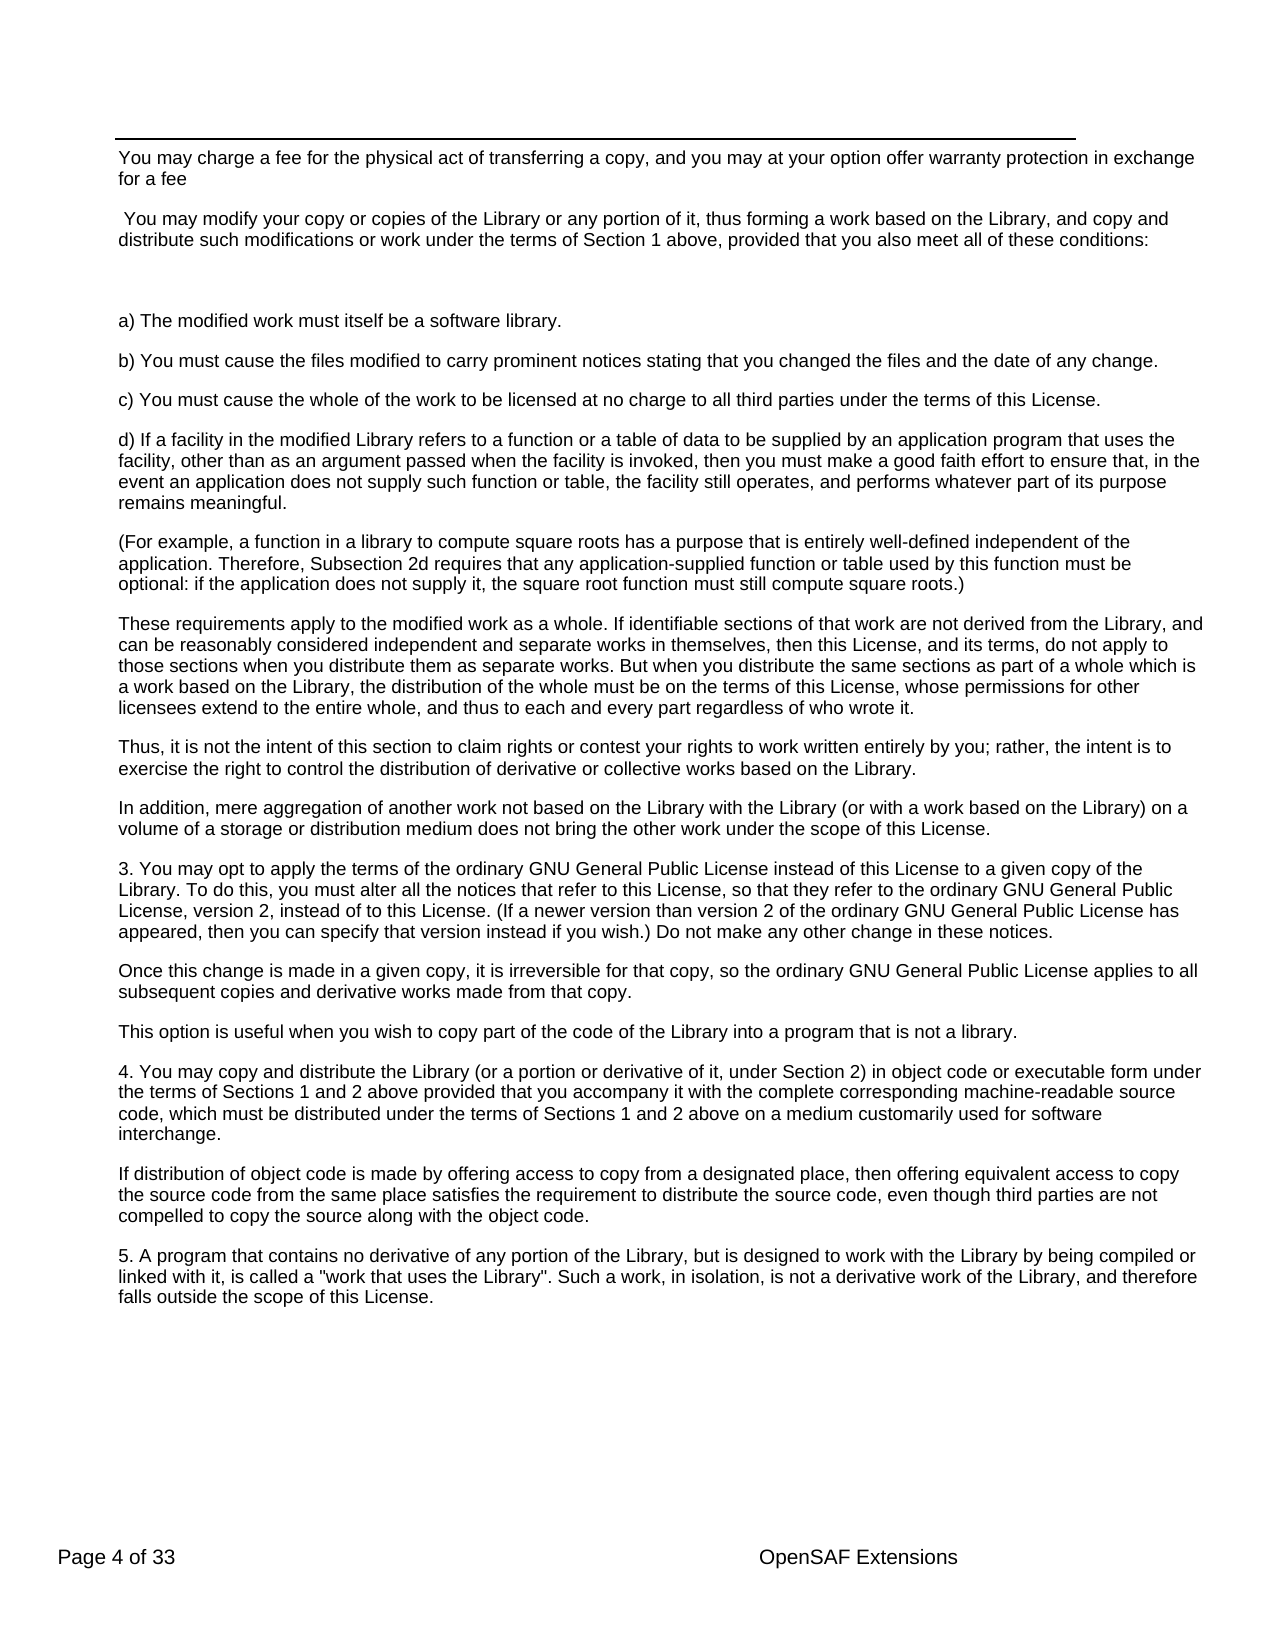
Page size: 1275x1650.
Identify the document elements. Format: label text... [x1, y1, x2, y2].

text Thus, it is not the intent of this section to claim rights or contest your rights to work written entirely by you; rather, the intent is to exercise the right to control the distribution of derivative or collective works based on the Library. [118, 737, 1206, 779]
text a) The modified work must itself be a software library. [118, 310, 1206, 331]
text d) If a facility in the modified Library refers to a function or a table of data to be supplied by an application program that uses the facility, other than as an argument passed when the facility is invoked, then you must make a good faith effort to ensure that, in the event an application does not supply such function or table, the facility still operates, and performs whatever part of its purpose remains meaningful. [118, 429, 1206, 513]
text These requirements apply to the modified work as a whole. If identifiable sections of that work are not derived from the Library, and can be reasonably considered independent and separate works in themselves, then this License, and its terms, do not apply to those sections when you distribute them as separate works. But when you distribute the same sections as part of a whole which is a work based on the Library, the distribution of the whole must be on the terms of this License, whose permissions for other licensees extend to the entire whole, and thus to each and every part regardless of who wrote it. [118, 613, 1206, 718]
text c) You must cause the whole of the work to be licensed at no charge to all third parties under the terms of this License. [118, 390, 1206, 411]
text You may modify your copy or copies of the Library or any portion of it, thus forming a work based on the Library, and copy and distribute such modifications or work under the terms of Section 1 above, provided that you also meet all of these conditions: [118, 208, 1206, 250]
text In addition, mere aggregation of another work not based on the Library with the Library (or with a work based on the Library) on a volume of a storage or distribution medium does not bring the other work under the scope of this License. [118, 798, 1206, 839]
text 3. You may opt to apply the terms of the ordinary GNU General Public License instead of this License to a given copy of the Library. To do this, you must alter all the notices that refer to this License, so that they refer to the ordinary GNU General Public License, version 2, instead of to this License. (If a newer version than version 2 of the ordinary GNU General Public License has appeared, then you can specify that version instead if you wish.) Do not make any other change in these notices. [118, 858, 1206, 942]
text b) You must cause the files modified to carry prominent notices stating that you changed the files and the date of any change. [118, 350, 1206, 371]
text (For example, a function in a library to compute square roots has a purpose that is entirely well-defined independent of the application. Therefore, Subsection 2d requires that any application-supplied function or table used by this function must be optional: if the application does not supply it, the square root function must still compute square roots.) [118, 532, 1206, 595]
text You may charge a fee for the physical act of transferring a copy, and you may at your option offer warranty protection in exchange for a fee [118, 148, 1206, 189]
text Once this change is made in a given copy, it is irreversible for that copy, so the ordinary GNU General Public License applies to all subsequent copies and derivative works made from that copy. [118, 961, 1206, 1003]
text If distribution of object code is made by offering access to copy from a designated place, then offering equivalent access to copy the source code from the same place satisfies the requirement to distribute the source code, even though third parties are not compelled to copy the source along with the object code. [118, 1163, 1206, 1226]
text 5. A program that contains no derivative of any portion of the Library, but is designed to work with the Library by being compiled or linked with it, is called a "work that uses the Library". Such a work, in isolation, is not a derivative work of the Library, and therefore falls outside the scope of this License. [118, 1245, 1206, 1308]
text This option is useful when you wish to copy part of the code of the Library into a program that is not a library. [118, 1021, 1206, 1042]
text 4. You may copy and distribute the Library (or a portion or derivative of it, under Section 2) in object code or executable form under the terms of Sections 1 and 2 above provided that you accompany it with the complete corresponding machine-readable source code, which must be distributed under the terms of Sections 1 and 2 above on a medium customarily used for software interchange. [118, 1061, 1206, 1145]
